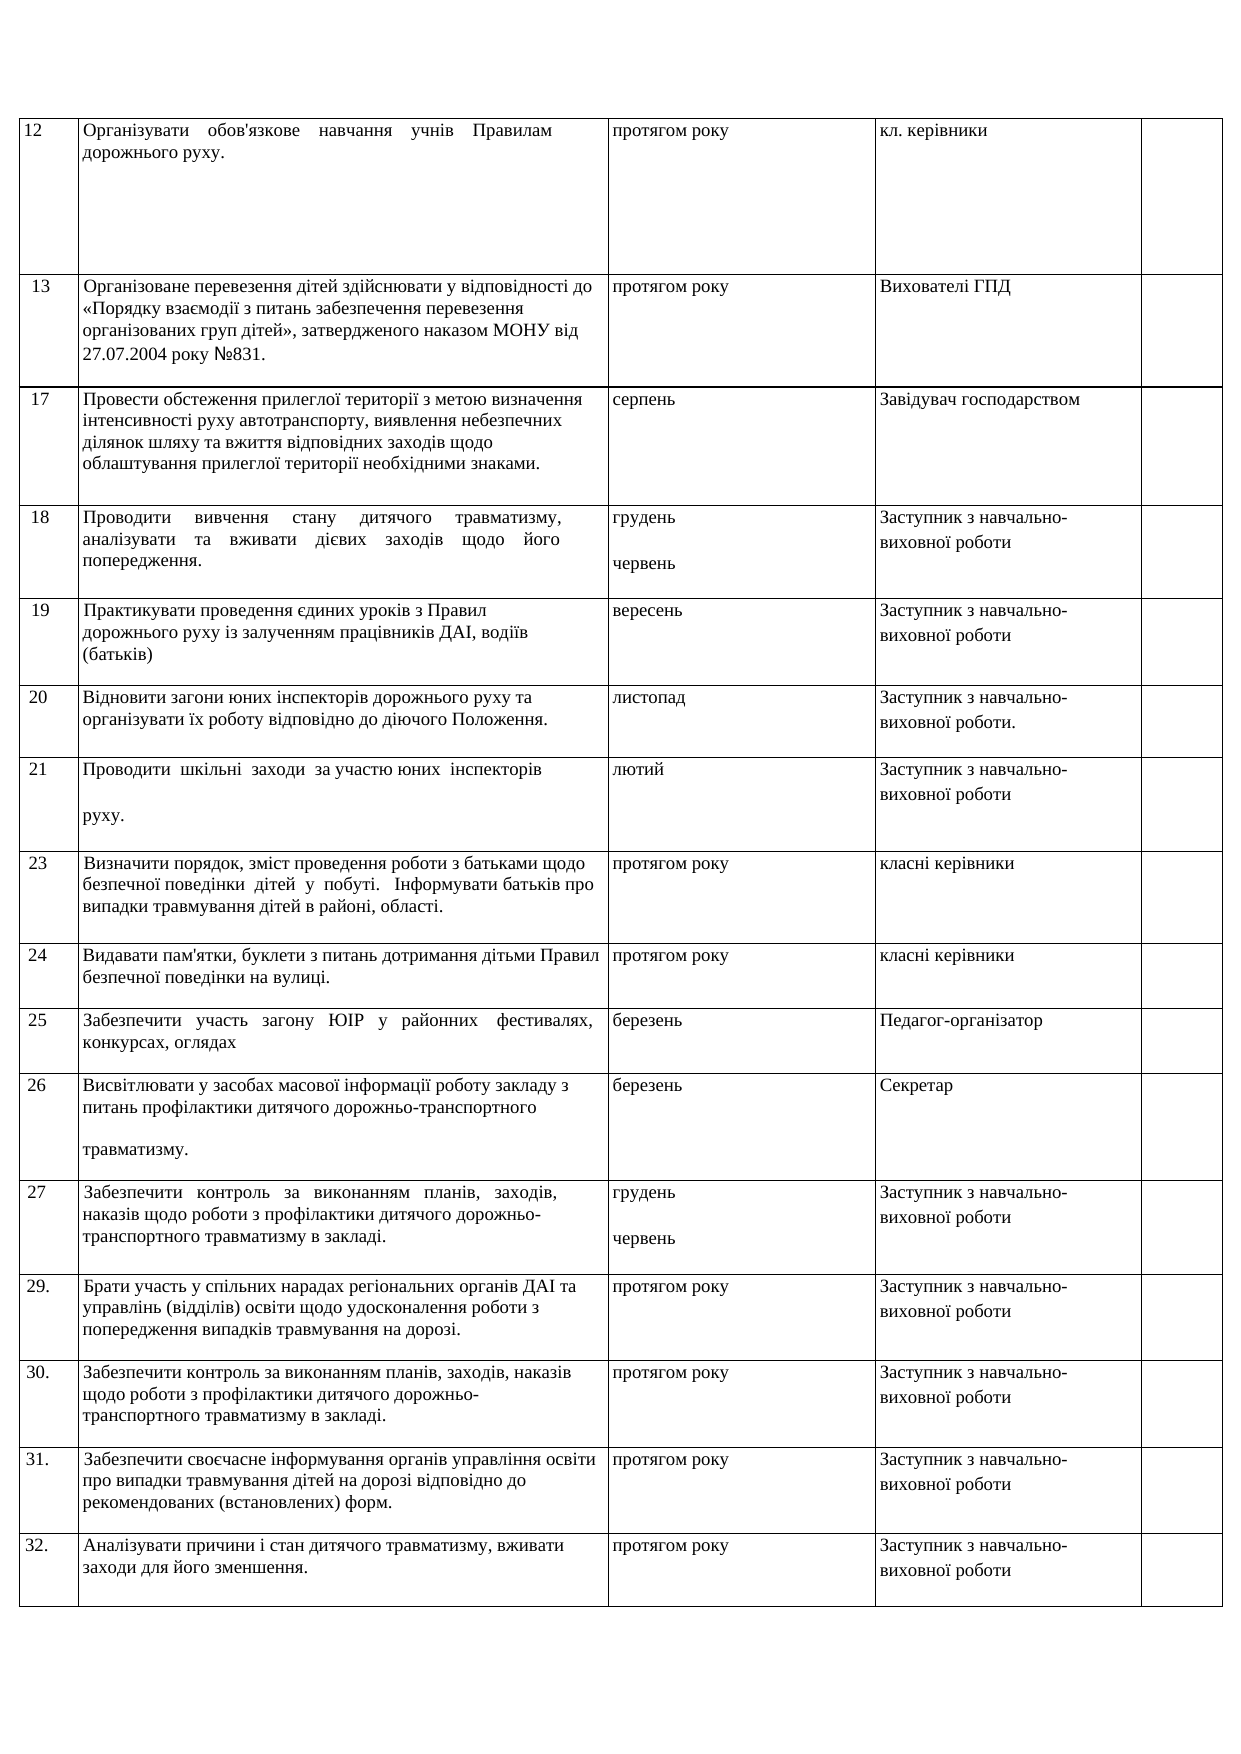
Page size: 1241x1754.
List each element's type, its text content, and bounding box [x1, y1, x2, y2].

table_cell грудень червень [609, 506, 875, 598]
table_cell класні керівники [876, 944, 1141, 1008]
table_cell Брати участь у спільних нарадах регіональних органів ДАІ та управлінь (відділів) освіти щодо удосконалення роботи з попередження випадків травмування на дорозі. [79, 1275, 608, 1360]
table_cell [1142, 599, 1222, 685]
table_cell [1142, 1448, 1222, 1533]
table_cell серпень [609, 388, 875, 505]
table_cell Проводити вивчення стану дитячого травматизму, аналізувати та вживати дієвих заходів щодо його попередження. [79, 506, 608, 598]
table_cell [1142, 758, 1222, 851]
table_cell [1142, 1361, 1222, 1447]
table_cell [1142, 852, 1222, 943]
table_cell протягом року [609, 119, 875, 274]
table_cell Заступник з навчально-виховної роботи [876, 758, 1141, 851]
table_cell 25 [20, 1009, 78, 1073]
table_cell Забезпечити контроль за виконанням планів, заходів, наказів щодо роботи з профілактики дитячого дорожньо-транспортного травматизму в закладі. [79, 1181, 608, 1274]
table_cell Забезпечити участь загону ЮІР у районних фестивалях, конкурсах, оглядах [79, 1009, 608, 1073]
table_cell Проводити шкільні заходи за участю юних інспекторів руху. [79, 758, 608, 851]
table_cell [1142, 1074, 1222, 1180]
table_cell [1142, 275, 1222, 386]
table_cell протягом року [609, 944, 875, 1008]
table_cell Заступник з навчально-виховної роботи [876, 1361, 1141, 1447]
table_cell Заступник з навчально-виховної роботи [876, 1275, 1141, 1360]
table_cell грудень червень [609, 1181, 875, 1274]
table_cell 17 [20, 388, 78, 505]
table_cell березень [609, 1074, 875, 1180]
table_cell Вихователі ГПД [876, 275, 1141, 386]
table_cell [1142, 1181, 1222, 1274]
table_cell Заступник з навчально-виховної роботи [876, 599, 1141, 685]
table_cell [1142, 1275, 1222, 1360]
table_cell 19 [20, 599, 78, 685]
table_cell протягом року [609, 1361, 875, 1447]
table_cell Визначити порядок, зміст проведення роботи з батьками щодо безпечної поведінки дітей у побуті. Інформувати батьків про випадки травмування дітей в районі, області. [79, 852, 608, 943]
table_cell Організоване перевезення дітей здійснювати у відповідності до «Порядку взаємодії з питань забезпечення перевезення організованих груп дітей», затвердженого наказом МОНУ від 27.07.2004 року №831. [79, 275, 608, 386]
table_cell 18 [20, 506, 78, 598]
table_cell протягом року [609, 275, 875, 386]
table_cell 29. [20, 1275, 78, 1360]
table_cell класні керівники [876, 852, 1141, 943]
table_cell [1142, 506, 1222, 598]
table_cell Заступник з навчально-виховної роботи. [876, 686, 1141, 757]
table_cell вересень [609, 599, 875, 685]
table_cell 21 [20, 758, 78, 851]
table_cell Аналізувати причини і стан дитячого травматизму, вживати заходи для його зменшення. [79, 1534, 608, 1606]
table_cell протягом року [609, 1275, 875, 1360]
table_cell протягом року [609, 852, 875, 943]
table_cell Заступник з навчально-виховної роботи [876, 1181, 1141, 1274]
table_cell Провести обстеження прилеглої території з метою визначення інтенсивності руху автотранспорту, виявлення небезпечних ділянок шляху та вжиття відповідних заходів щодо облаштування прилеглої території необхідними знаками. [79, 388, 608, 505]
table_cell листопад [609, 686, 875, 757]
table_cell Заступник з навчально-виховної роботи [876, 1534, 1141, 1606]
table_cell [1142, 1534, 1222, 1606]
table_cell [1142, 1009, 1222, 1073]
table_cell 13 [20, 275, 78, 386]
table_cell 27 [20, 1181, 78, 1274]
table_cell Організувати обов'язкове навчання учнів Правилам дорожнього руху. [79, 119, 608, 274]
table_cell [1142, 119, 1222, 274]
table_cell Забезпечити своєчасне інформування органів управління освіти про випадки травмування дітей на дорозі відповідно до рекомендованих (встановлених) форм. [79, 1448, 608, 1533]
table_cell лютий [609, 758, 875, 851]
table_cell 26 [20, 1074, 78, 1180]
table_cell 30. [20, 1361, 78, 1447]
table_cell Видавати пам'ятки, буклети з питань дотримання дітьми Правил безпечної поведінки на вулиці. [79, 944, 608, 1008]
table_cell Відновити загони юних інспекторів дорожнього руху та організувати їх роботу відповідно до діючого Положення. [79, 686, 608, 757]
table_cell Секретар [876, 1074, 1141, 1180]
table_cell Забезпечити контроль за виконанням планів, заходів, наказів щодо роботи з профілактики дитячого дорожньо-транспортного травматизму в закладі. [79, 1361, 608, 1447]
table_cell 20 [20, 686, 78, 757]
table_cell 31. [20, 1448, 78, 1533]
table_cell [1142, 388, 1222, 505]
table_cell Заступник з навчально-виховної роботи [876, 506, 1141, 598]
table_cell протягом року [609, 1448, 875, 1533]
table_cell Завідувач господарством [876, 388, 1141, 505]
table_cell 24 [20, 944, 78, 1008]
table_cell кл. керівники [876, 119, 1141, 274]
table_cell [1142, 944, 1222, 1008]
table_cell [1142, 686, 1222, 757]
table_cell протягом року [609, 1534, 875, 1606]
table_cell Висвітлювати у засобах масової інформації роботу закладу з питань профілактики дитячого дорожньо-транспортного травматизму. [79, 1074, 608, 1180]
table_cell Педагог-організатор [876, 1009, 1141, 1073]
table_cell 12 [20, 119, 78, 274]
table_cell Заступник з навчально-виховної роботи [876, 1448, 1141, 1533]
table_cell 23 [20, 852, 78, 943]
table_cell березень [609, 1009, 875, 1073]
table_cell 32. [20, 1534, 78, 1606]
table_cell Практикувати проведення єдиних уроків з Правил дорожнього руху із залученням працівників ДАІ, водіїв (батьків) [79, 599, 608, 685]
